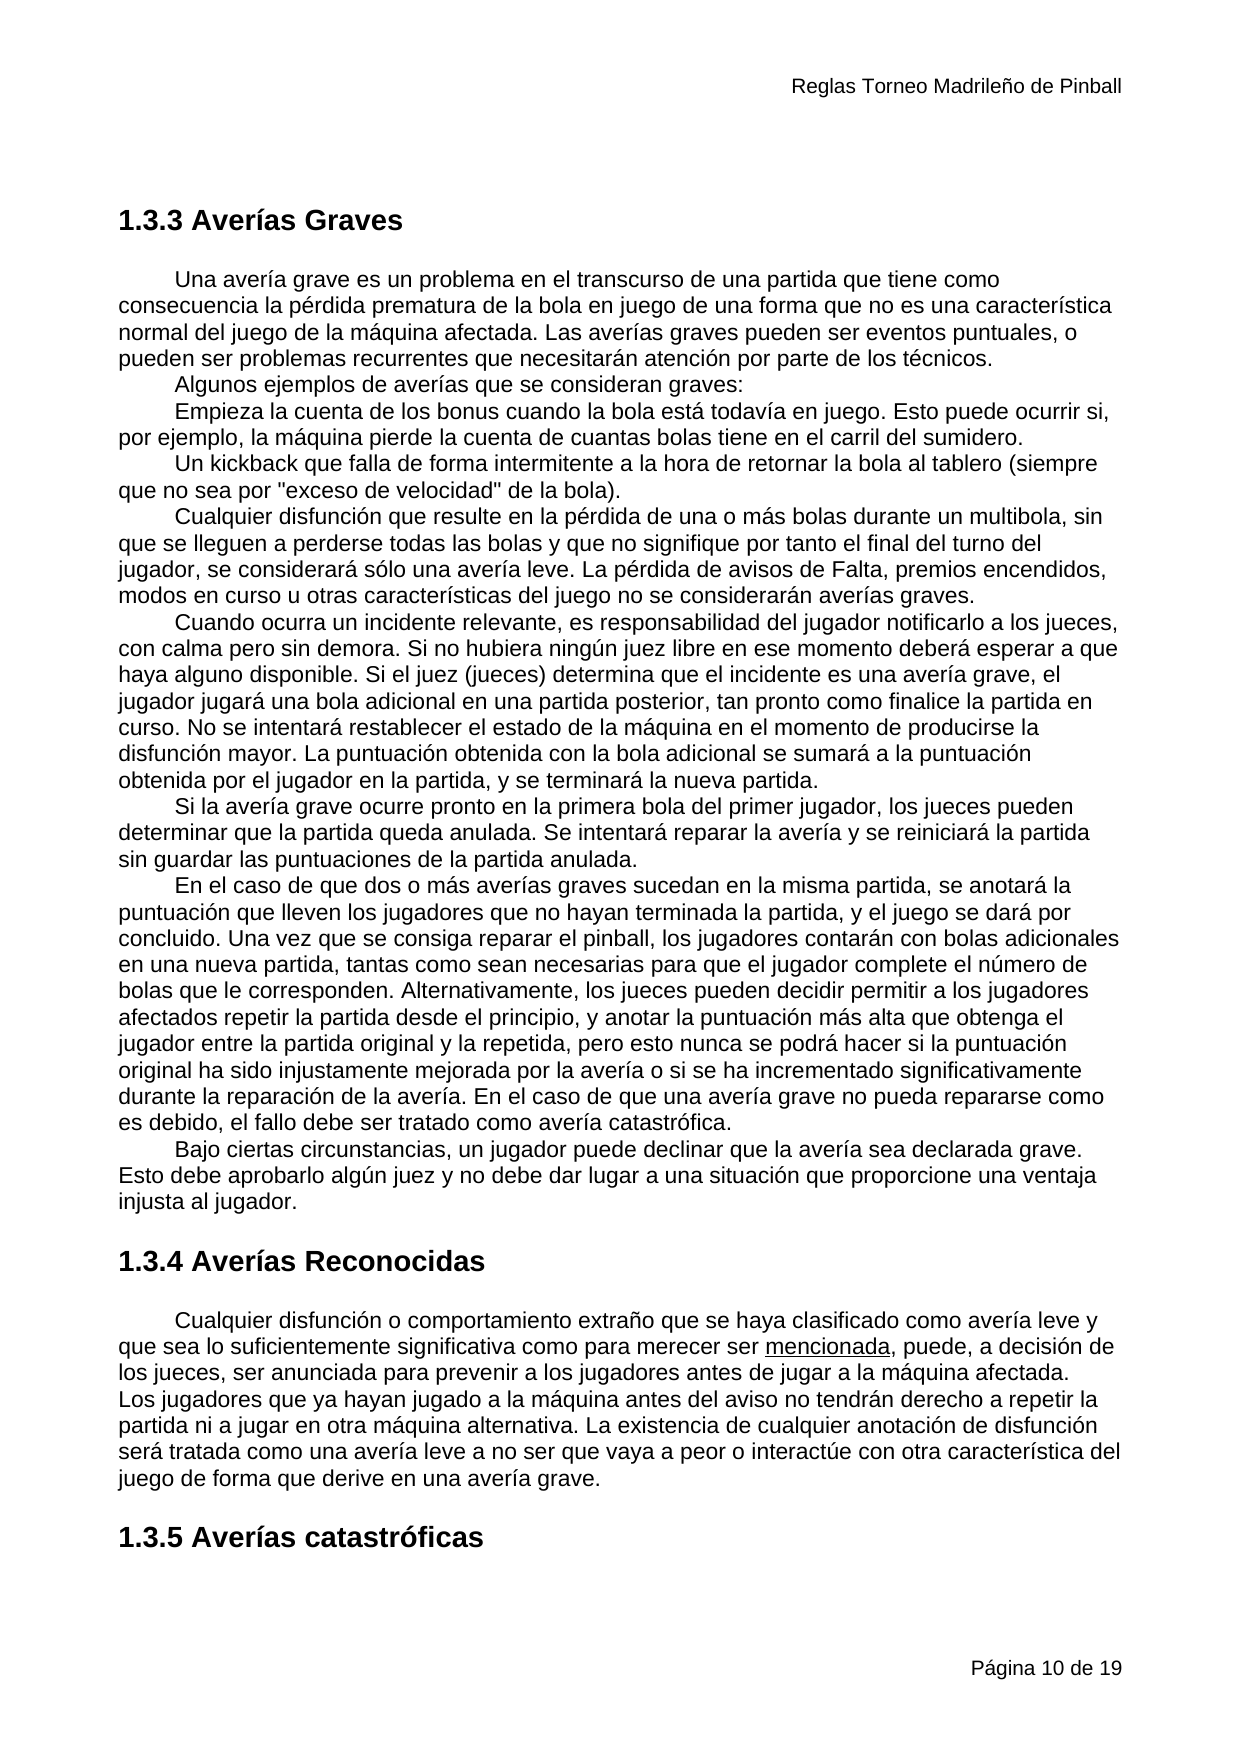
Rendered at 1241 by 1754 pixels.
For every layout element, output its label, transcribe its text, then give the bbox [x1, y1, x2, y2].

subtitle 1.3.4 Averías Reconocidas [118, 1244, 1122, 1277]
text Algunos ejemplos de averías que se consideran graves: [118, 371, 1122, 398]
text Un kickback que falla de forma intermitente a la hora de retornar la bola al tablero (siempre que no sea por "exceso de velocidad" de la bola). [118, 450, 1122, 503]
text Bajo ciertas circunstancias, un jugador puede declinar que la avería sea declarada grave. Esto debe aprobarlo algún juez y no debe dar lugar a una situación que proporcione una ventaja injusta al jugador. [118, 1136, 1122, 1215]
text Cualquier disfunción o comportamiento extraño que se haya clasificado como avería leve y que sea lo suficientemente significativa como para merecer ser mencionada, puede, a decisión de los jueces, ser anunciada para prevenir a los jugadores antes de jugar a la máquina afectada. Los jugadores que ya hayan jugado a la máquina antes del aviso no tendrán derecho a repetir la partida ni a jugar en otra máquina alternativa. La existencia de cualquier anotación de disfunción será tratada como una avería leve a no ser que vaya a peor o interactúe con otra característica del juego de forma que derive en una avería grave. [118, 1307, 1122, 1491]
text Si la avería grave ocurre pronto en la primera bola del primer jugador, los jueces pueden determinar que la partida queda anulada. Se intentará reparar la avería y se reiniciará la partida sin guardar las puntuaciones de la partida anulada. [118, 793, 1122, 872]
text Empieza la cuenta de los bonus cuando la bola está todavía en juego. Esto puede ocurrir si, por ejemplo, la máquina pierde la cuenta de cuantas bolas tiene en el carril del sumidero. [118, 398, 1122, 450]
subtitle 1.3.5 Averías catastróficas [118, 1520, 1122, 1554]
text Una avería grave es un problema en el transcurso de una partida que tiene como consecuencia la pérdida prematura de la bola en juego de una forma que no es una característica normal del juego de la máquina afectada. Las averías graves pueden ser eventos puntuales, o pueden ser problemas recurrentes que necesitarán atención por parte de los técnicos. [118, 266, 1122, 371]
text En el caso de que dos o más averías graves sucedan en la misma partida, se anotará la puntuación que lleven los jugadores que no hayan terminada la partida, y el juego se dará por concluido. Una vez que se consiga reparar el pinball, los jugadores contarán con bolas adicionales en una nueva partida, tantas como sean necesarias para que el jugador complete el número de bolas que le corresponden. Alternativamente, los jueces pueden decidir permitir a los jugadores afectados repetir la partida desde el principio, y anotar la puntuación más alta que obtenga el jugador entre la partida original y la repetida, pero esto nunca se podrá hacer si la puntuación original ha sido injustamente mejorada por la avería o si se ha incrementado significativamente durante la reparación de la avería. En el caso de que una avería grave no pueda repararse como es debido, el fallo debe ser tratado como avería catastrófica. [118, 872, 1122, 1136]
text Cualquier disfunción que resulte en la pérdida de una o más bolas durante un multibola, sin que se lleguen a perderse todas las bolas y que no signifique por tanto el final del turno del jugador, se considerará sólo una avería leve. La pérdida de avisos de Falta, premios encendidos, modos en curso u otras características del juego no se considerarán averías graves. [118, 503, 1122, 608]
text Cuando ocurra un incidente relevante, es responsabilidad del jugador notificarlo a los jueces, con calma pero sin demora. Si no hubiera ningún juez libre en ese momento deberá esperar a que haya alguno disponible. Si el juez (jueces) determina que el incidente es una avería grave, el jugador jugará una bola adicional en una partida posterior, tan pronto como finalice la partida en curso. No se intentará restablecer el estado de la máquina en el momento de producirse la disfunción mayor. La puntuación obtenida con la bola adicional se sumará a la puntuación obtenida por el jugador en la partida, y se terminará la nueva partida. [118, 608, 1122, 793]
subtitle 1.3.3 Averías Graves [118, 203, 1122, 237]
